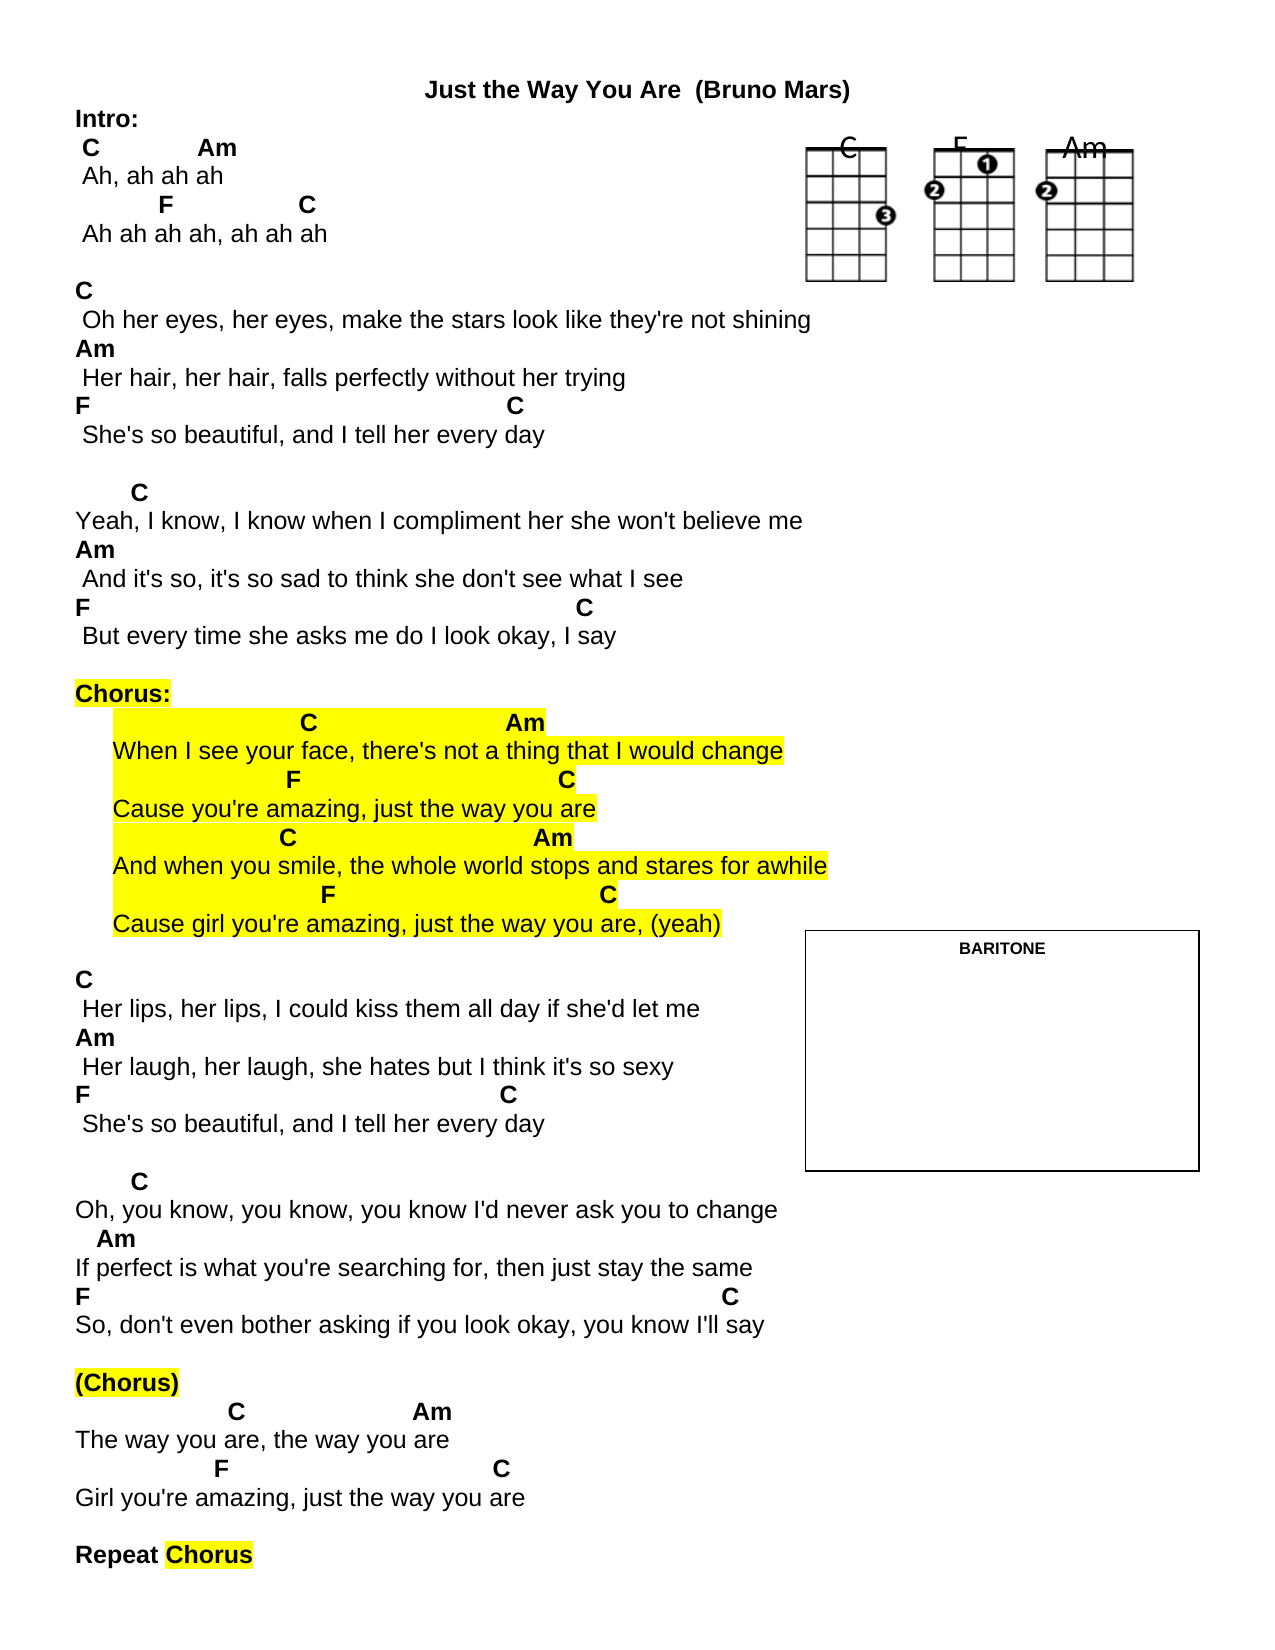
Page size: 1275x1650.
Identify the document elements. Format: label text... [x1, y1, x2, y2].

text C [75, 1167, 1200, 1196]
text F C [75, 1081, 805, 1109]
text Her hair, her hair, falls perfectly without her trying [75, 362, 1200, 391]
text (Chorus) [75, 1368, 1200, 1397]
text BARITONE [821, 939, 1183, 958]
text If perfect is what you're searching for, then just stay the same [75, 1253, 1200, 1282]
text [899, 161, 921, 190]
text F C [75, 592, 1200, 621]
text Am [75, 334, 1200, 362]
text F C [112, 765, 1200, 794]
text Her laugh, her laugh, she hates but I think it's so sexy [75, 1052, 805, 1081]
text F C [75, 190, 793, 219]
text [899, 190, 921, 219]
text But every time she asks me do I look okay, I say [75, 621, 1200, 650]
text F C [75, 1454, 1200, 1483]
text So, don't even bother asking if you look okay, you know I'll say [75, 1311, 1200, 1339]
text Ah ah ah ah, ah ah ah [75, 219, 793, 247]
text Am [75, 535, 1200, 564]
text C Am [75, 132, 1200, 161]
text C [75, 966, 805, 994]
text C [75, 477, 1200, 506]
text C [75, 276, 1200, 305]
text Just the Way You Are (Bruno Mars) [75, 75, 1200, 104]
text Chorus: [75, 679, 1200, 707]
text C Am [75, 1397, 1200, 1426]
text Cause you're amazing, just the way you are [112, 794, 1200, 822]
text C Am [112, 822, 1200, 851]
text F C [75, 1282, 1200, 1311]
text [1147, 219, 1200, 247]
text She's so beautiful, and I tell her every day [75, 1109, 805, 1138]
text Oh her eyes, her eyes, make the stars look like they're not shining [75, 305, 1200, 334]
text When I see your face, there's not a thing that I would change [112, 736, 1200, 765]
text Girl you're amazing, just the way you are [75, 1483, 1200, 1512]
text And it's so, it's so sad to think she don't see what I see [75, 564, 1200, 592]
text Repeat Chorus [75, 1541, 1200, 1569]
text The way you are, the way you are [75, 1426, 1200, 1454]
text F C [112, 880, 1200, 909]
text C Am [112, 707, 1200, 736]
text Am [75, 1023, 805, 1052]
text Am [75, 1224, 1200, 1253]
text And when you smile, the whole world stops and stares for awhile [112, 851, 1200, 880]
text [1147, 161, 1200, 190]
text [1147, 190, 1200, 219]
text [1027, 190, 1032, 219]
text Yeah, I know, I know when I compliment her she won't believe me [75, 506, 1200, 535]
text Cause girl you're amazing, just the way you are, (yeah) [112, 909, 1200, 937]
text Cause girl you're amazing, just the way you are, (yeah) [806, 931, 1198, 1170]
text Her lips, her lips, I could kiss them all day if she'd let me [75, 994, 805, 1023]
text [899, 219, 921, 247]
text She's so beautiful, and I tell her every day [75, 420, 1200, 449]
text Intro: [75, 104, 1200, 132]
text F C [75, 391, 1200, 420]
text Oh, you know, you know, you know I'd never ask you to change [75, 1196, 1200, 1224]
text Ah, ah ah ah [75, 161, 793, 190]
